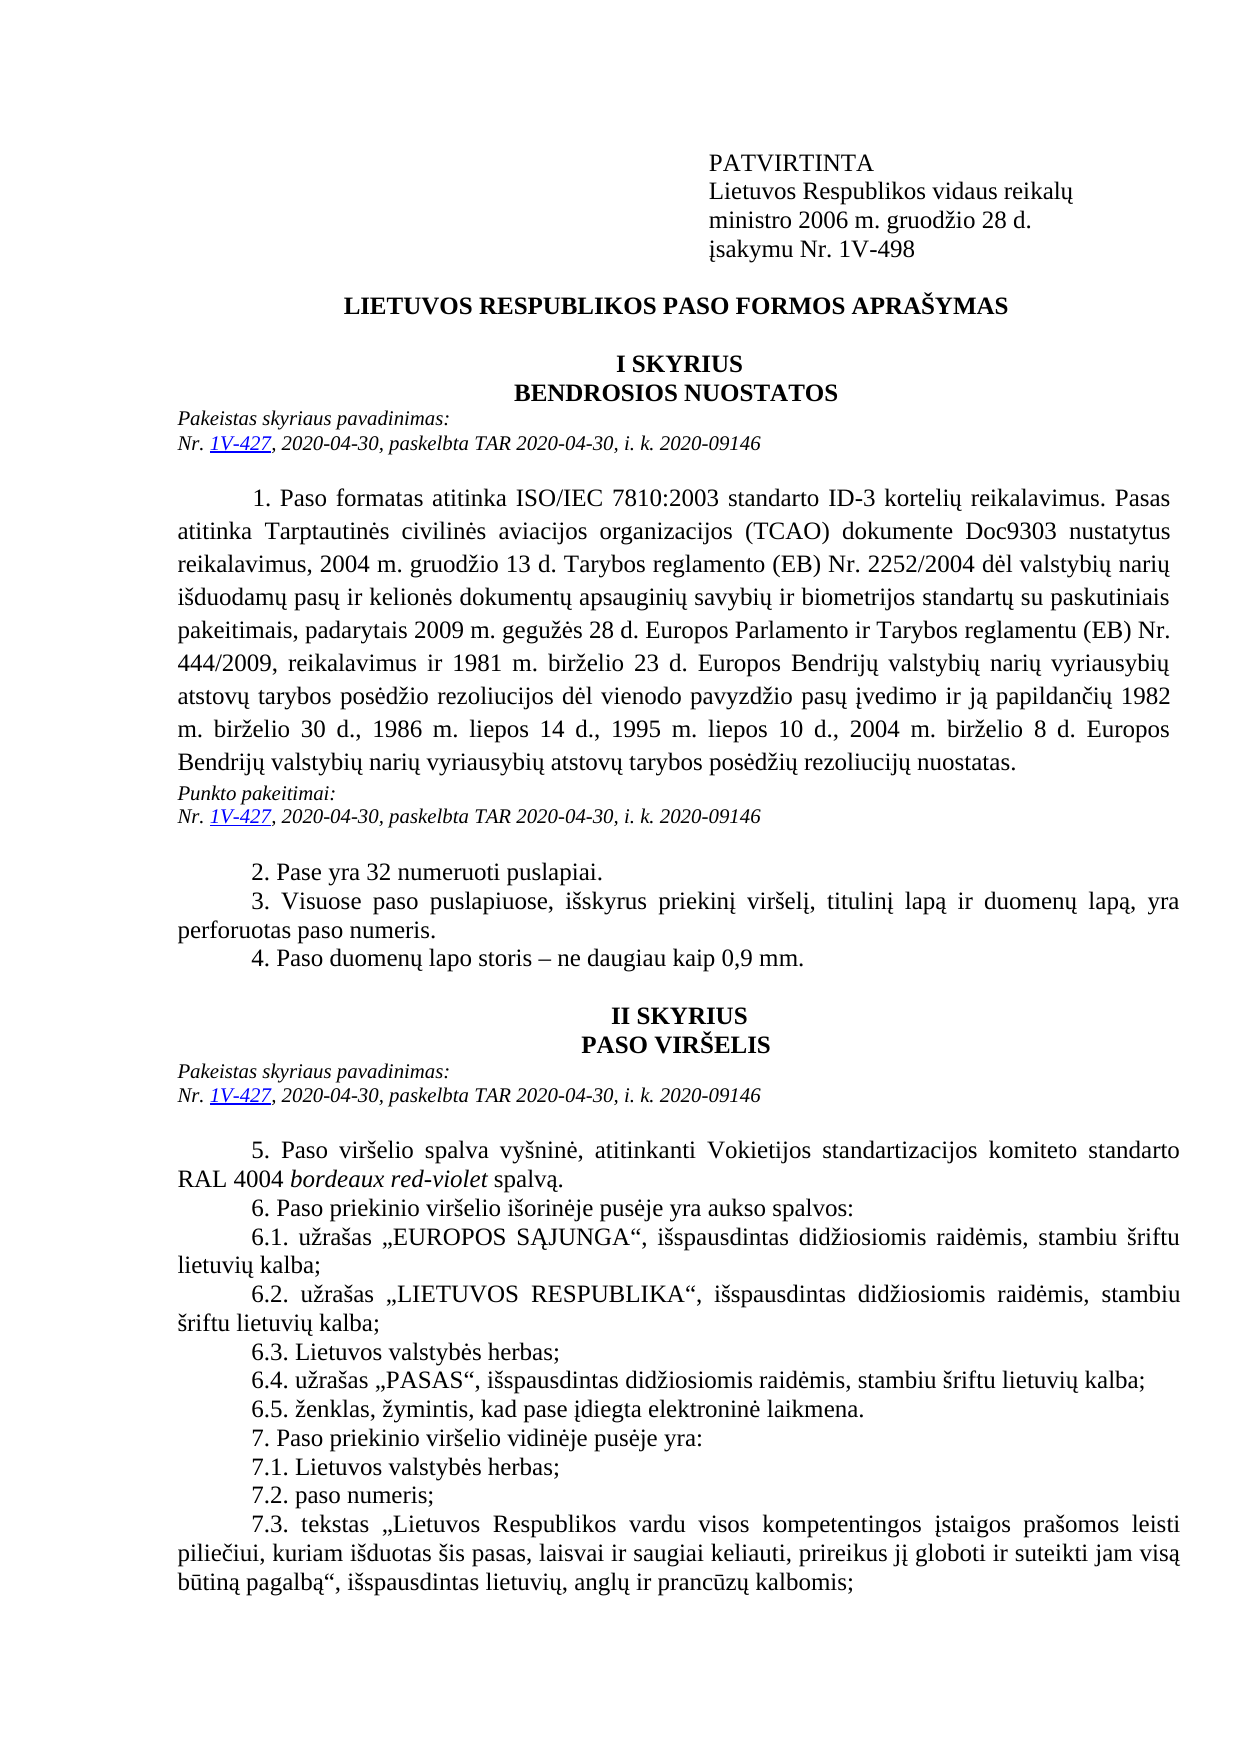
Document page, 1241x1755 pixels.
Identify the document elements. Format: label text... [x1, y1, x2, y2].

text 7.1. Lietuvos valstybės herbas; [177, 1452, 1181, 1480]
text ministro 2006 m. gruodžio 28 d. [177, 205, 1181, 234]
text 7. Paso priekinio viršelio vidinėje pusėje yra: [177, 1423, 1181, 1452]
text PASO VIRŠELIS [177, 1030, 1181, 1058]
text I SKYRIUS [177, 349, 1181, 378]
text Nr. 1V-427, 2020-04-30, paskelbta TAR 2020-04-30, i. k. 2020-09146 [177, 1083, 1181, 1107]
text 5. Paso viršelio spalva vyšninė, atitinkanti Vokietijos standartizacijos komiteto standarto RAL 4004 bordeaux red-violet spalvą. [177, 1135, 1181, 1193]
text 6.2. užrašas „LIETUVOS RESPUBLIKA“, išspausdintas didžiosiomis raidėmis, stambiu šriftu lietuvių kalba; [177, 1279, 1181, 1337]
text 7.3. tekstas „Lietuvos Respublikos vardu visos kompetentingos įstaigos prašomos leisti piliečiui, kuriam išduotas šis pasas, laisvai ir saugiai keliauti, prireikus jį globoti ir suteikti jam visą būtiną pagalbą“, išspausdintas lietuvių, anglų ir prancūzų kalbomis; [177, 1509, 1181, 1595]
text LIETUVOS RESPUBLIKOS PASO FORMOS APRAŠYMAS [177, 291, 1181, 320]
text Punkto pakeitimai: [177, 780, 1181, 804]
text 6.4. užrašas „PASAS“, išspausdintas didžiosiomis raidėmis, stambiu šriftu lietuvių kalba; [177, 1365, 1181, 1394]
text 6.1. užrašas „EUROPOS SĄJUNGA“, išspausdintas didžiosiomis raidėmis, stambiu šriftu lietuvių kalba; [177, 1222, 1181, 1279]
text 4. Paso duomenų lapo storis – ne daugiau kaip 0,9 mm. [177, 943, 1181, 972]
text 2. Pase yra 32 numeruoti puslapiai. [177, 857, 1181, 886]
text Pakeistas skyriaus pavadinimas: [177, 1058, 1181, 1083]
text BENDROSIOS NUOSTATOS [177, 378, 1181, 406]
text Nr. 1V-427, 2020-04-30, paskelbta TAR 2020-04-30, i. k. 2020-09146 [177, 430, 1181, 454]
text 6.5. ženklas, žymintis, kad pase įdiegta elektroninė laikmena. [177, 1394, 1181, 1423]
text 6. Paso priekinio viršelio išorinėje pusėje yra aukso spalvos: [177, 1193, 1181, 1222]
text II SKYRIUS [177, 1001, 1181, 1030]
text PATVIRTINTA [177, 148, 1181, 176]
text Pakeistas skyriaus pavadinimas: [177, 406, 1181, 430]
text Lietuvos Respublikos vidaus reikalų [177, 176, 1181, 205]
text 3. Visuose paso puslapiuose, išskyrus priekinį viršelį, titulinį lapą ir duomenų lapą, yra perforuotas paso numeris. [177, 886, 1181, 943]
text Nr. 1V-427, 2020-04-30, paskelbta TAR 2020-04-30, i. k. 2020-09146 [177, 804, 1181, 828]
text 1. Paso formatas atitinka ISO/IEC 7810:2003 standarto ID-3 kortelių reikalavimus. Pasas atitinka Tarptautinės civilinės aviacijos organizacijos (TCAO) dokumente Doc9303 nustatytus reikalavimus, 2004 m. gruodžio 13 d. Tarybos reglamento (EB) Nr. 2252/2004 dėl valstybių narių išduodamų pasų ir kelionės dokumentų apsauginių savybių ir biometrijos standartų su paskutiniais pakeitimais, padarytais 2009 m. gegužės 28 d. Europos Parlamento ir Tarybos reglamentu (EB) Nr. 444/2009, reikalavimus ir 1981 m. birželio 23 d. Europos Bendrijų valstybių narių vyriausybių atstovų tarybos posėdžio rezoliucijos dėl vienodo pavyzdžio pasų įvedimo ir ją papildančių 1982 m. birželio 30 d., 1986 m. liepos 14 d., 1995 m. liepos 10 d., 2004 m. birželio 8 d. Europos Bendrijų valstybių narių vyriausybių atstovų tarybos posėdžių rezoliucijų nuostatas. [177, 483, 1171, 776]
text 6.3. Lietuvos valstybės herbas; [177, 1337, 1181, 1365]
text įsakymu Nr. 1V-498 [177, 234, 1181, 263]
text 7.2. paso numeris; [177, 1480, 1181, 1509]
